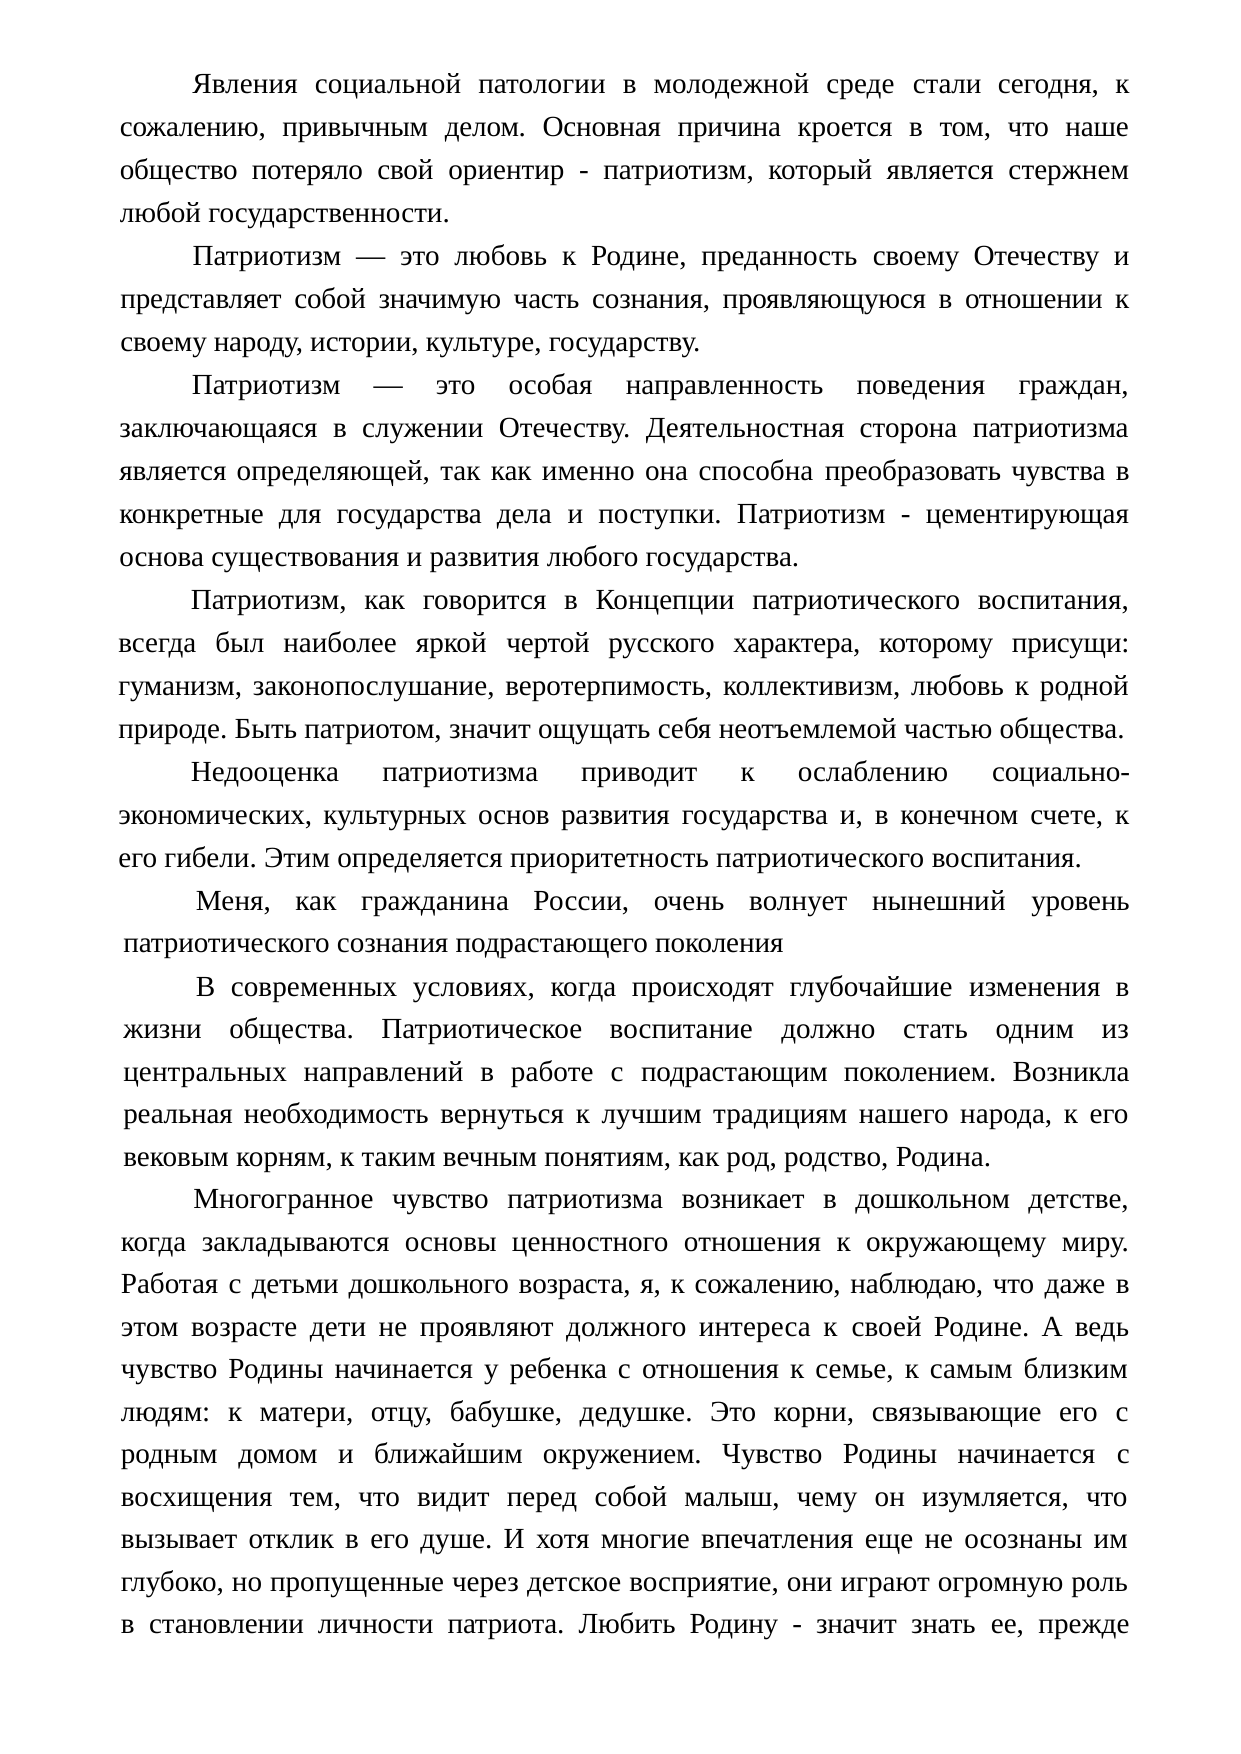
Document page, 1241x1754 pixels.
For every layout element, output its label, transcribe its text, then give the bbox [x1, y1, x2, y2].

text Патриотизм — это особая направленность поведения граждан, заключающаяся в служении Отечеству. Деятельностная сторона патриотизма является определяющей, так как именно она способна преобразовать чувства в конкретные для государства дела и поступки. Патриотизм - цементирующая основа существования и развития любого государства. [119, 360, 1129, 575]
text Явления социальной патологии в молодежной среде стали сегодня, к сожалению, привычным делом. Основная причина кроется в том, что наше общество потеряло свой ориентир - патриотизм, который является стержнем любой государственности. [119, 59, 1129, 231]
text Недооценка патриотизма приводит к ослаблению социально- экономических, культурных основ развития государства и, в конечном счете, к его гибели. Этим определяется приоритетность патриотического воспитания. [118, 747, 1129, 876]
text Меня, как гражданина России, очень волнует нынешний уровень патриотического сознания подрастающего поколения [123, 876, 1129, 961]
text Многогранное чувство патриотизма возникает в дошкольном детстве, когда закладываются основы ценностного отношения к окружающему миру. Работая с детьми дошкольного возраста, я, к сожалению, наблюдаю, что даже в этом возрасте дети не проявляют должного интереса к своей Родине. А ведь чувство Родины начинается у ребенка с отношения к семье, к самым близким людям: к матери, отцу, бабушке, дедушке. Это корни, связывающие его с родным домом и ближайшим окружением. Чувство Родины начинается с восхищения тем, что видит перед собой малыш, чему он изумляется, что вызывает отклик в его душе. И хотя многие впечатления еще не осознаны им глубоко, но пропущенные через детское восприятие, они играют огромную роль в становлении личности патриота. Любить Родину - значит знать ее, прежде [121, 1174, 1129, 1642]
text Патриотизм, как говорится в Концепции патриотического воспитания, всегда был наиболее яркой чертой русского характера, которому присущи: гуманизм, законопослушание, веротерпимость, коллективизм, любовь к родной природе. Быть патриотом, значит ощущать себя неотъемлемой частью общества. [118, 575, 1129, 747]
text Патриотизм — это любовь к Родине, преданность своему Отечеству и представляет собой значимую часть сознания, проявляющуюся в отношении к своему народу, истории, культуре, государству. [120, 231, 1129, 360]
text В современных условиях, когда происходят глубочайшие изменения в жизни общества. Патриотическое воспитание должно стать одним из центральных направлений в работе с подрастающим поколением. Возникла реальная необходимость вернуться к лучшим традициям нашего народа, к его вековым корням, к таким вечным понятиям, как род, родство, Родина. [123, 962, 1129, 1174]
